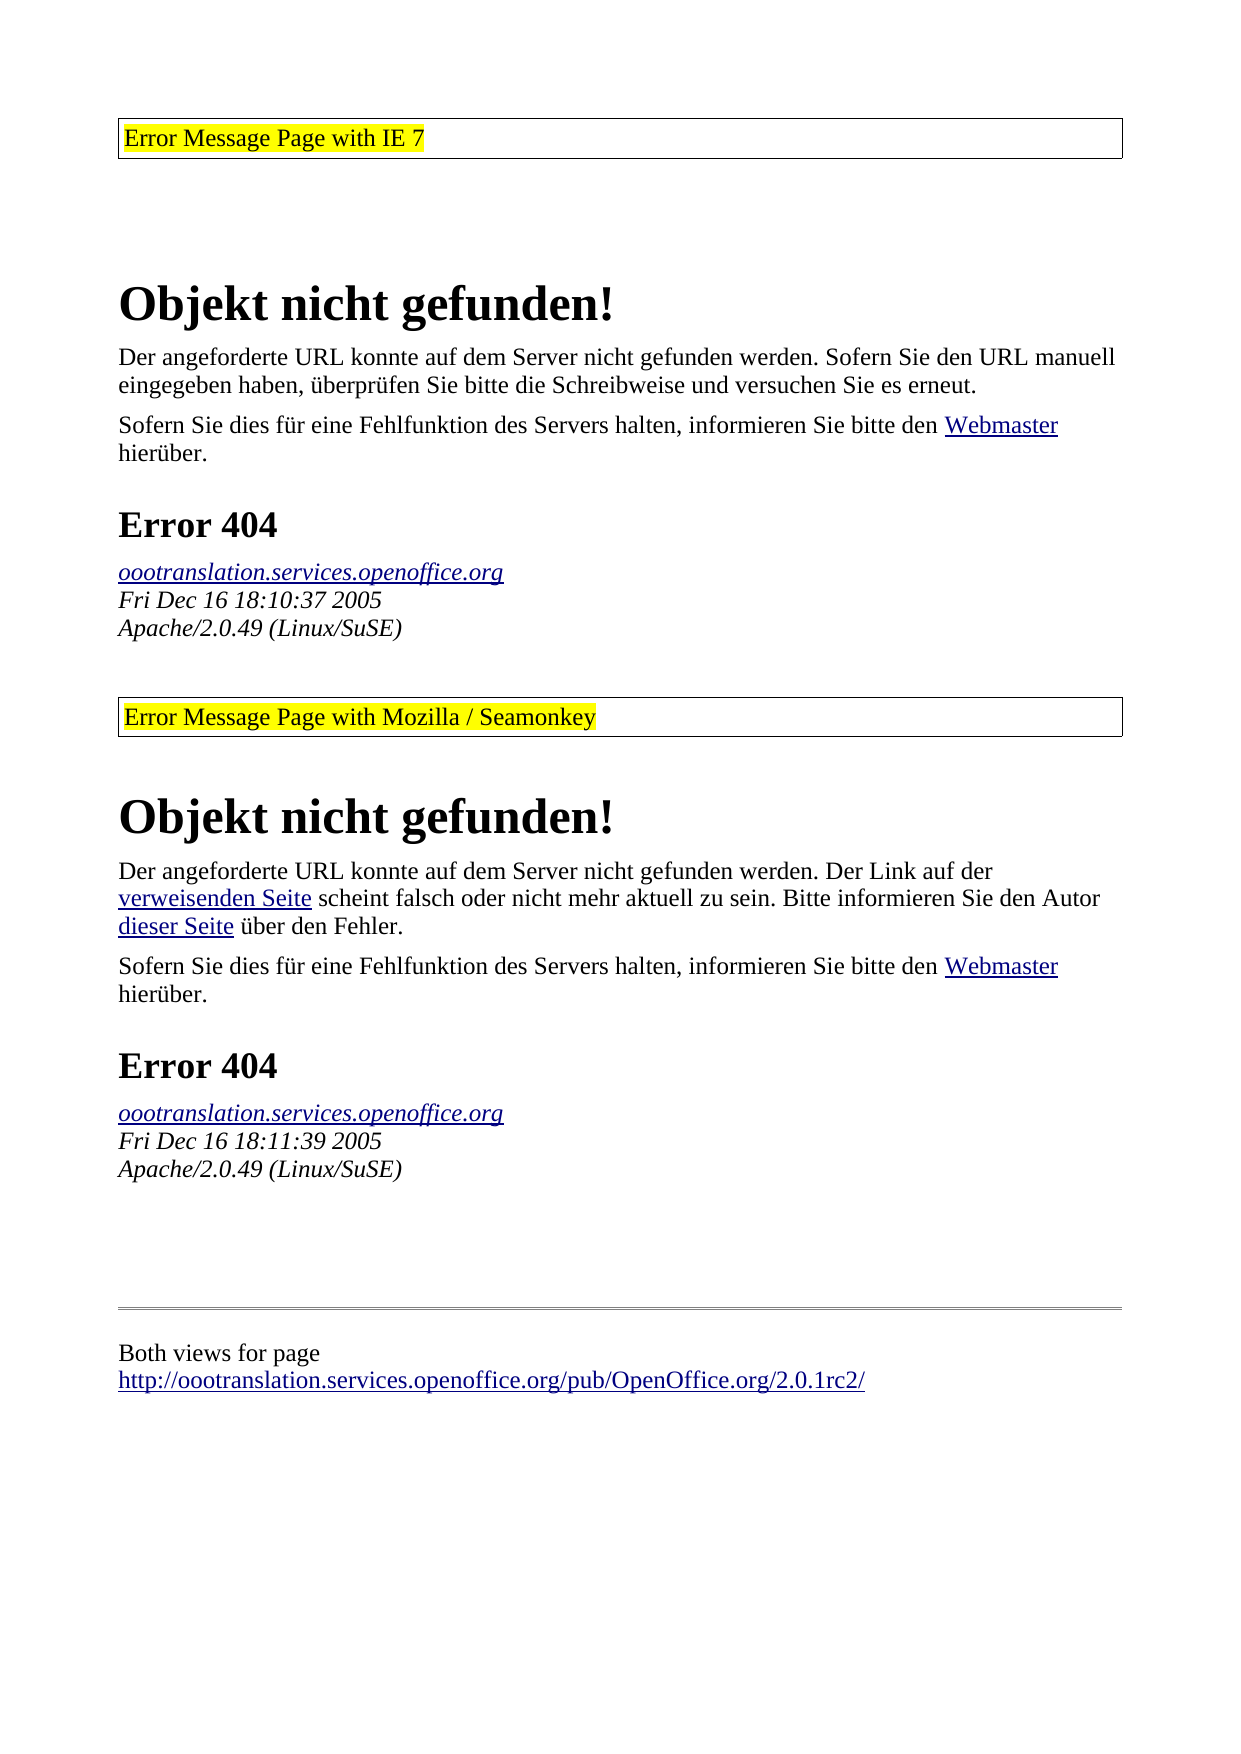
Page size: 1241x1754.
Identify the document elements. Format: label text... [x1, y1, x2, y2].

text http://oootranslation.services.openoffice.org/pub/OpenOffice.org/2.0.1rc2/ [118, 1367, 1122, 1394]
text Sofern Sie dies für eine Fehlfunktion des Servers halten, informieren Sie bitte den Webmaster hierüber. [118, 411, 1122, 467]
table_header Error Message Page with Mozilla / Seamonkey [119, 698, 1122, 736]
subtitle Error 404 [118, 1045, 1122, 1087]
subtitle Error 404 [118, 504, 1122, 546]
text oootranslation.services.openoffice.org Fri Dec 16 18:11:39 2005 Apache/2.0.49 (Linux/SuSE) [118, 1099, 1122, 1182]
text Der angeforderte URL konnte auf dem Server nicht gefunden werden. Der Link auf der verweisenden Seite scheint falsch oder nicht mehr aktuell zu sein. Bitte informieren Sie den Autor dieser Seite über den Fehler. [118, 857, 1122, 940]
text Der angeforderte URL konnte auf dem Server nicht gefunden werden. Sofern Sie den URL manuell eingegeben haben, überprüfen Sie bitte die Schreibweise und versuchen Sie es erneut. [118, 343, 1122, 399]
subtitle Objekt nicht gefunden! [118, 789, 1122, 844]
subtitle Objekt nicht gefunden! [118, 275, 1122, 331]
text Both views for page [118, 1339, 1122, 1367]
text oootranslation.services.openoffice.org Fri Dec 16 18:10:37 2005 Apache/2.0.49 (Linux/SuSE) [118, 558, 1122, 641]
text Sofern Sie dies für eine Fehlfunktion des Servers halten, informieren Sie bitte den Webmaster hierüber. [118, 952, 1122, 1008]
table_header Error Message Page with IE 7 [119, 119, 1122, 157]
